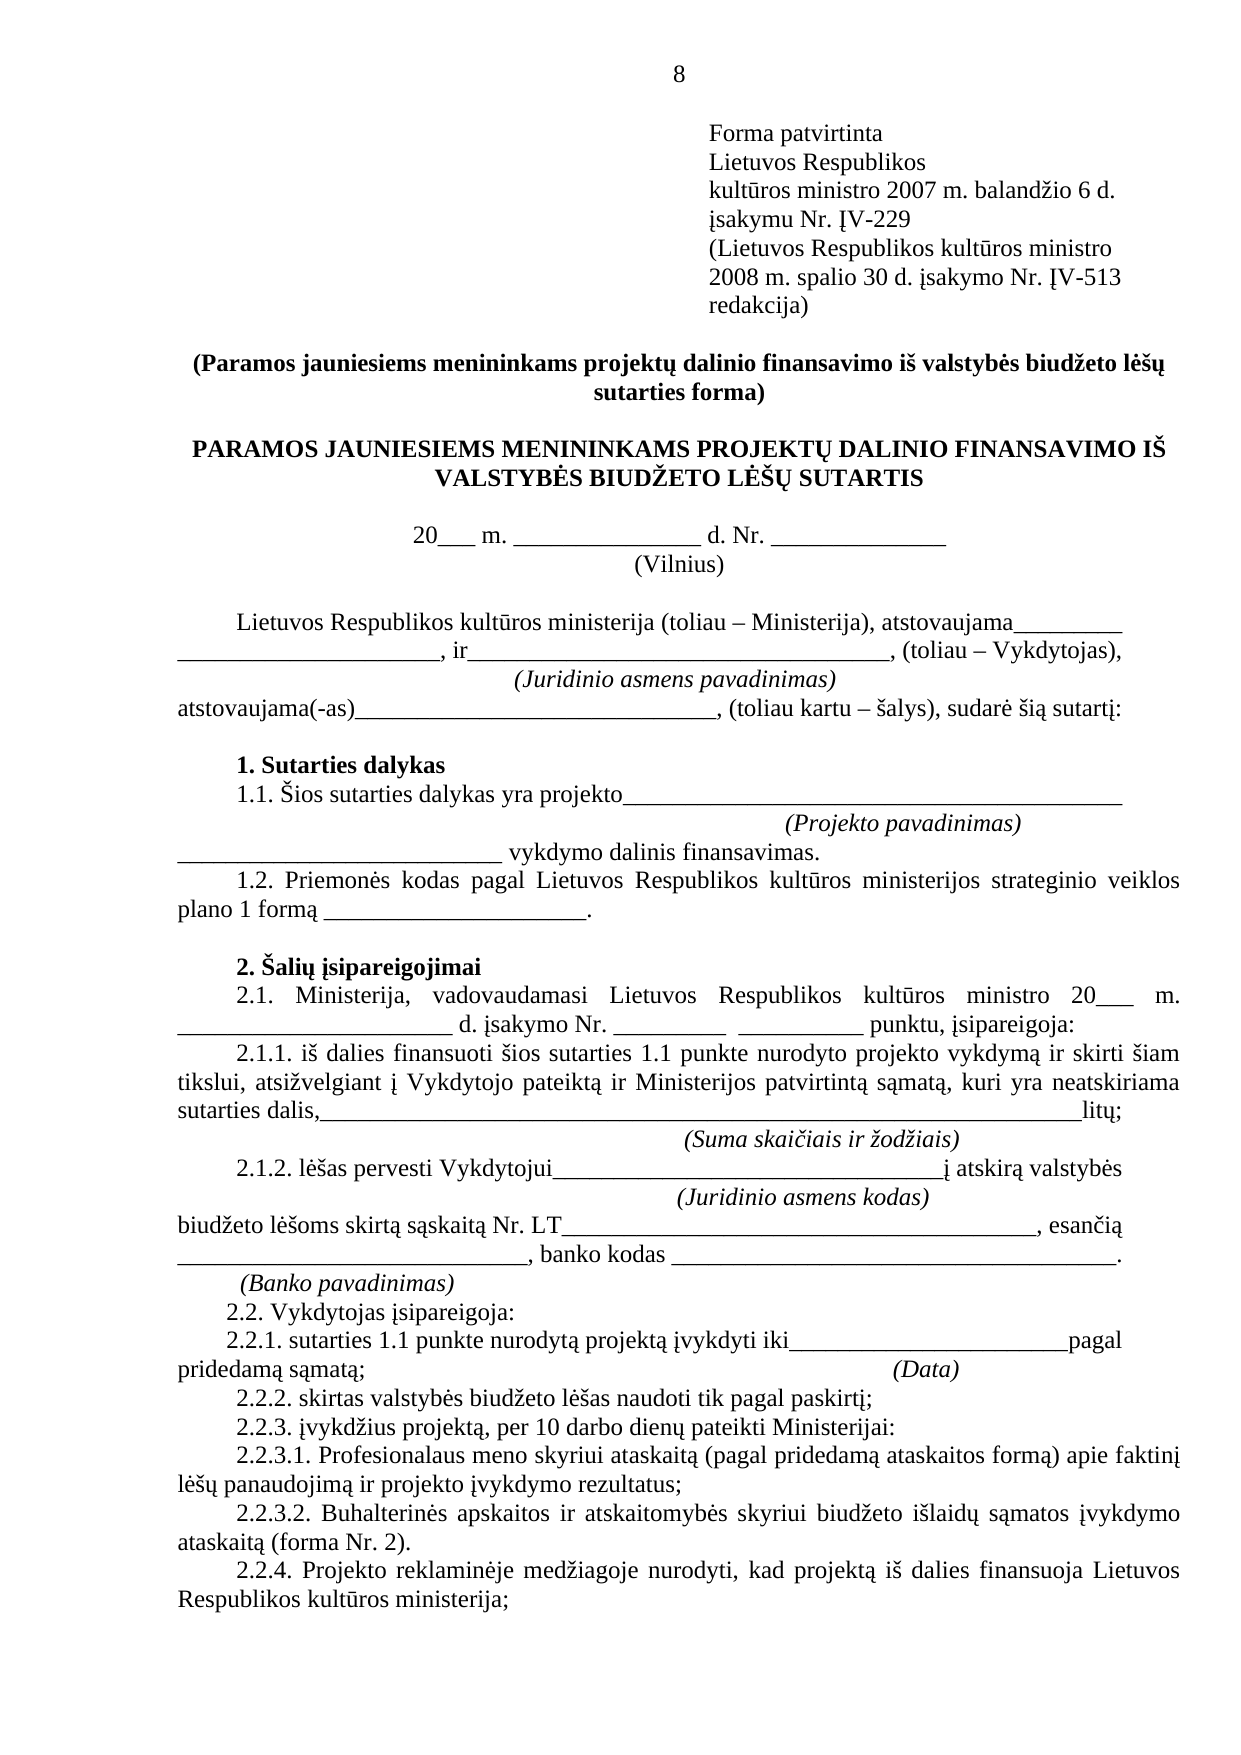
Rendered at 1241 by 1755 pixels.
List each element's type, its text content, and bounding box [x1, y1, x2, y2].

text 2. Šalių įsipareigojimai [177, 952, 1181, 981]
text (Suma skaičiais ir žodžiais) [465, 1124, 1181, 1153]
text įsakymu Nr. ĮV-229 [177, 204, 1181, 233]
text 1. Sutarties dalykas [177, 751, 1181, 779]
text 2008 m. spalio 30 d. įsakymo Nr. ĮV-513 [177, 262, 1181, 291]
text atstovaujama(-as) , (toliau kartu – šalys), sudarė šią sutartį: [177, 693, 1181, 722]
text (Paramos jauniesiems menininkams projektų dalinio finansavimo iš valstybės biudžeto lėšų sutarties forma) [177, 348, 1181, 406]
text 2.1. Ministerija, vadovaudamasi Lietuvos Respublikos kultūros ministro 20___ m. ______________________ d. įsakymo Nr. _________ __________ punktu, įsipareigoja: [177, 981, 1181, 1038]
text 2.2.3. įvykdžius projektą, per 10 darbo dienų pateikti Ministerijai: [177, 1412, 1181, 1441]
text 2.1.1. iš dalies finansuoti šios sutarties 1.1 punkte nurodyto projekto vykdymą ir skirti šiam tikslui, atsižvelgiant į Vykdytojo pateiktą ir Ministerijos patvirtintą sąmatą, kuri yra neatskiriama sutarties dalis, litų; [177, 1038, 1181, 1124]
text biudžeto lėšoms skirtą sąskaitą Nr. LT , esančią [177, 1211, 1181, 1239]
text 2.2.2. skirtas valstybės biudžeto lėšas naudoti tik pagal paskirtį; [177, 1383, 1181, 1412]
text 2.2.3.1. Profesionalaus meno skyriui ataskaitą (pagal pridedamą ataskaitos formą) apie faktinį lėšų panaudojimą ir projekto įvykdymo rezultatus; [177, 1441, 1181, 1498]
text redakcija) [177, 291, 1181, 319]
text _____________________, ir , (toliau – Vykdytojas), [177, 636, 1181, 664]
text 1.1. Šios sutarties dalykas yra projekto [177, 779, 1181, 808]
text 2.2.3.2. Buhalterinės apskaitos ir atskaitomybės skyriui biudžeto išlaidų sąmatos įvykdymo ataskaitą (forma Nr. 2). [177, 1498, 1181, 1556]
text (Vilnius) [177, 549, 1181, 578]
text Forma patvirtinta [709, 118, 1181, 147]
text (Lietuvos Respublikos kultūros ministro [177, 233, 1181, 262]
text (Banko pavadinimas) [240, 1268, 1181, 1297]
text kultūros ministro 2007 m. balandžio 6 d. [177, 176, 1181, 204]
text 20___ m. _______________ d. Nr. ______________ [177, 521, 1181, 549]
text (Juridinio asmens kodas) [427, 1182, 1181, 1211]
text Lietuvos Respublikos [177, 147, 1181, 176]
text 2.1.2. lėšas pervesti Vykdytojui į atskirą valstybės [177, 1153, 1181, 1182]
text Lietuvos Respublikos kultūros ministerija (toliau – Ministerija), atstovaujama [177, 607, 1181, 636]
text 2.2.4. Projekto reklaminėje medžiagoje nurodyti, kad projektą iš dalies finansuoja Lietuvos Respublikos kultūros ministerija; [177, 1556, 1181, 1613]
text 2.2. Vykdytojas įsipareigoja: [226, 1297, 1181, 1326]
text PARAMOS JAUNIESIEMS MENININKAMS PROJEKTŲ DALINIO FINANSAVIMO IŠ VALSTYBĖS BIUDŽETO LĖŠŲ SUTARTIS [177, 434, 1181, 492]
text 2.2.1. sutarties 1.1 punkte nurodytą projektą įvykdyti iki pagal [226, 1326, 1181, 1354]
text 1.2. Priemonės kodas pagal Lietuvos Respublikos kultūros ministerijos strateginio veiklos plano 1 formą _____________________. [177, 866, 1181, 923]
text ____________________________, banko kodas . [177, 1239, 1181, 1268]
text (Projekto pavadinimas) [627, 808, 1181, 837]
text _ vykdymo dalinis finansavimas. [177, 837, 1181, 866]
text pridedamą sąmatą; (Data) [177, 1354, 1181, 1383]
text (Juridinio asmens pavadinimas) [177, 664, 1181, 693]
